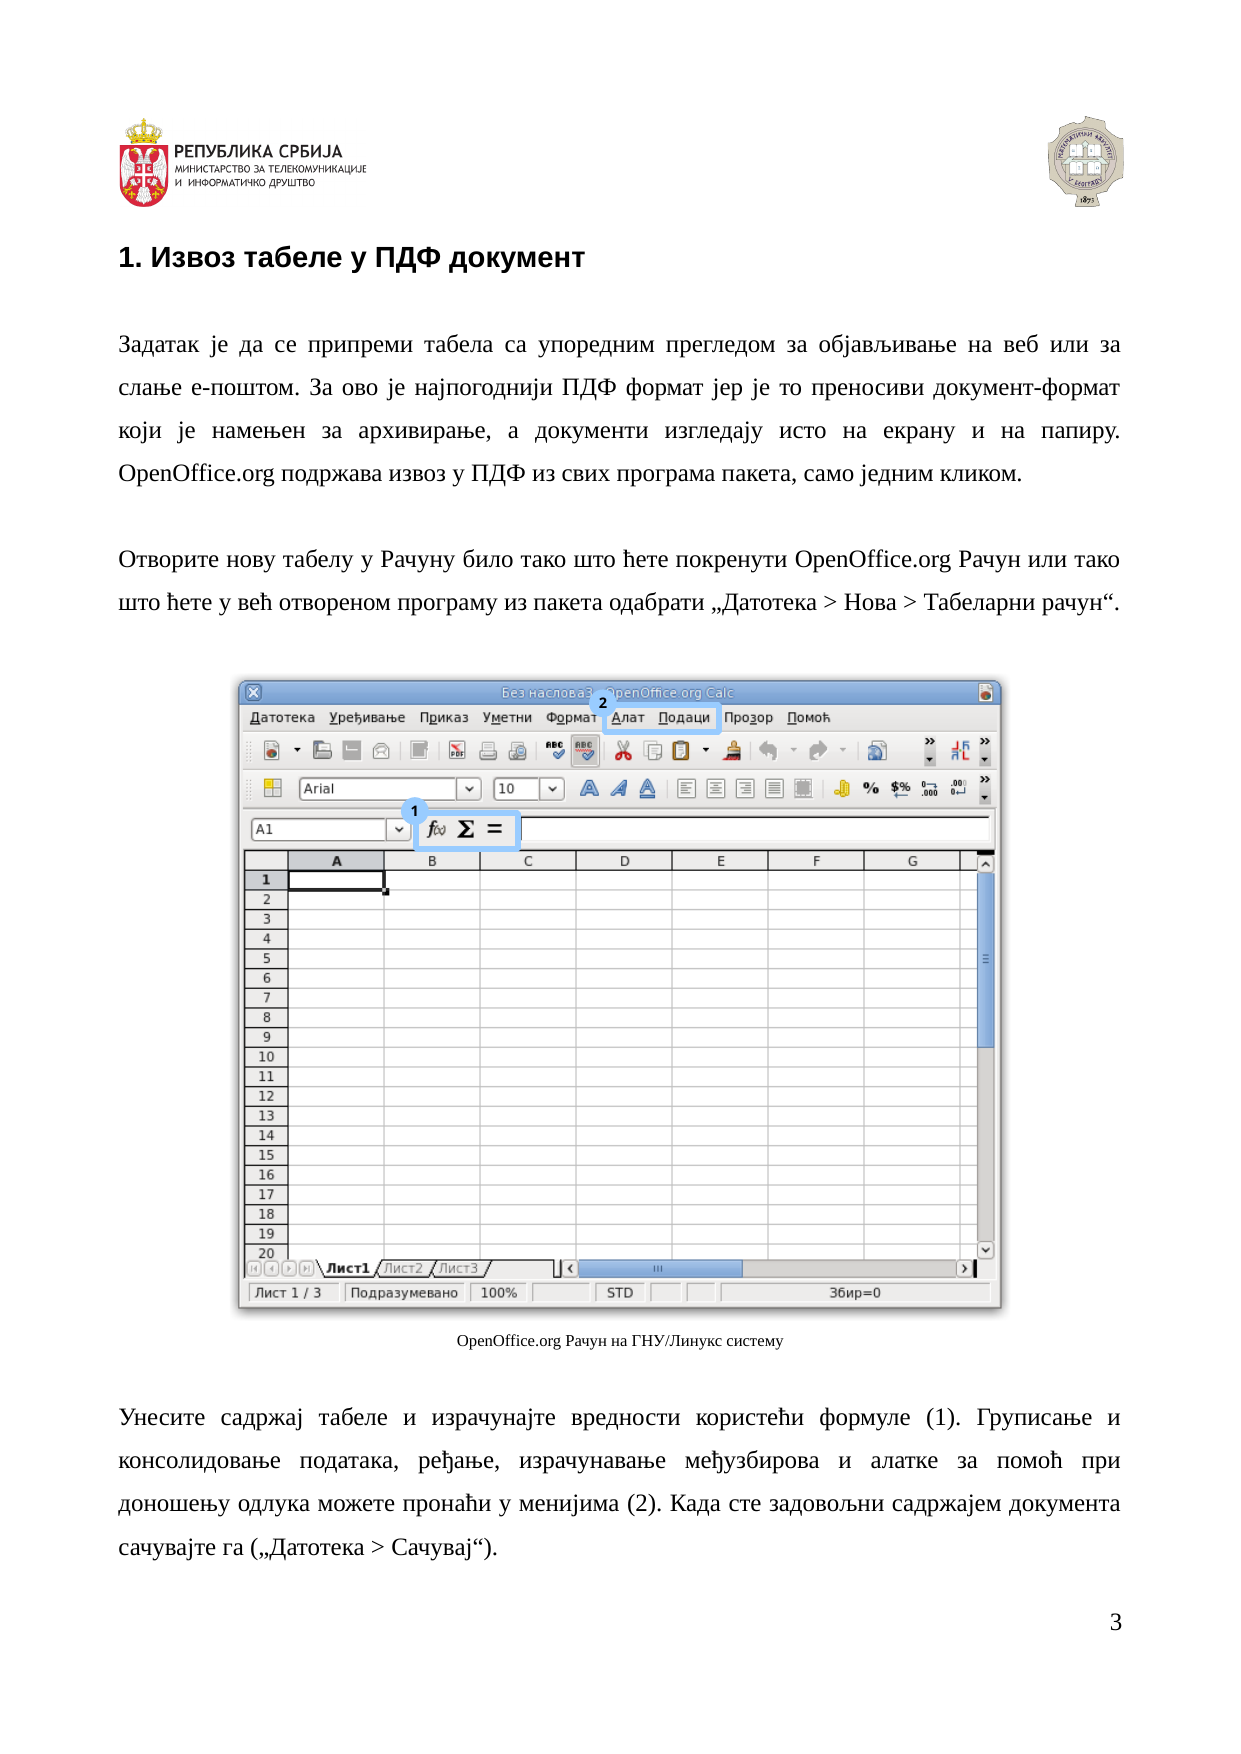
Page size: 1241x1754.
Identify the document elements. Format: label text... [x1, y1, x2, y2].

text Унесите садржај табеле и израчунајте вредности користећи формуле (1). Груписање и консолидовање података, ређање, израчунавање међузбирова и алатке за помоћ при доношењу одлука можете пронаћи у менијима (2). Када сте задовољни садржајем документа сачувајте га („Датотека > Сачувај“). [118, 1402, 1122, 1560]
picture [229, 673, 1011, 1321]
text OpenOffice.org Рачун на ГНУ/Линукс систему [118, 674, 1122, 1349]
picture [119, 118, 367, 207]
text Отворите нову табелу у Рачуну било тако што ћете покренути OpenOffice.org Рачун или тако што ћете у већ отвореном програму из пакета одабрати „Датотека > Нова > Табеларни рачун“. [118, 544, 1122, 616]
text Задатак је да се припреми табела са упоредним прегледом за објављивање на веб или за слање е-поштом. За ово је најпогоднији ПДФ формат јер је то преносиви документ-формат који је намењен за архивирање, а документи изгледају исто на екрану и на папиру. OpenOffice.org подржава извоз у ПДФ из свих програма пакета, само једним кликом. [118, 329, 1122, 487]
picture [1047, 116, 1124, 207]
subtitle 1. Извоз табеле у ПДФ документ [118, 240, 1122, 273]
